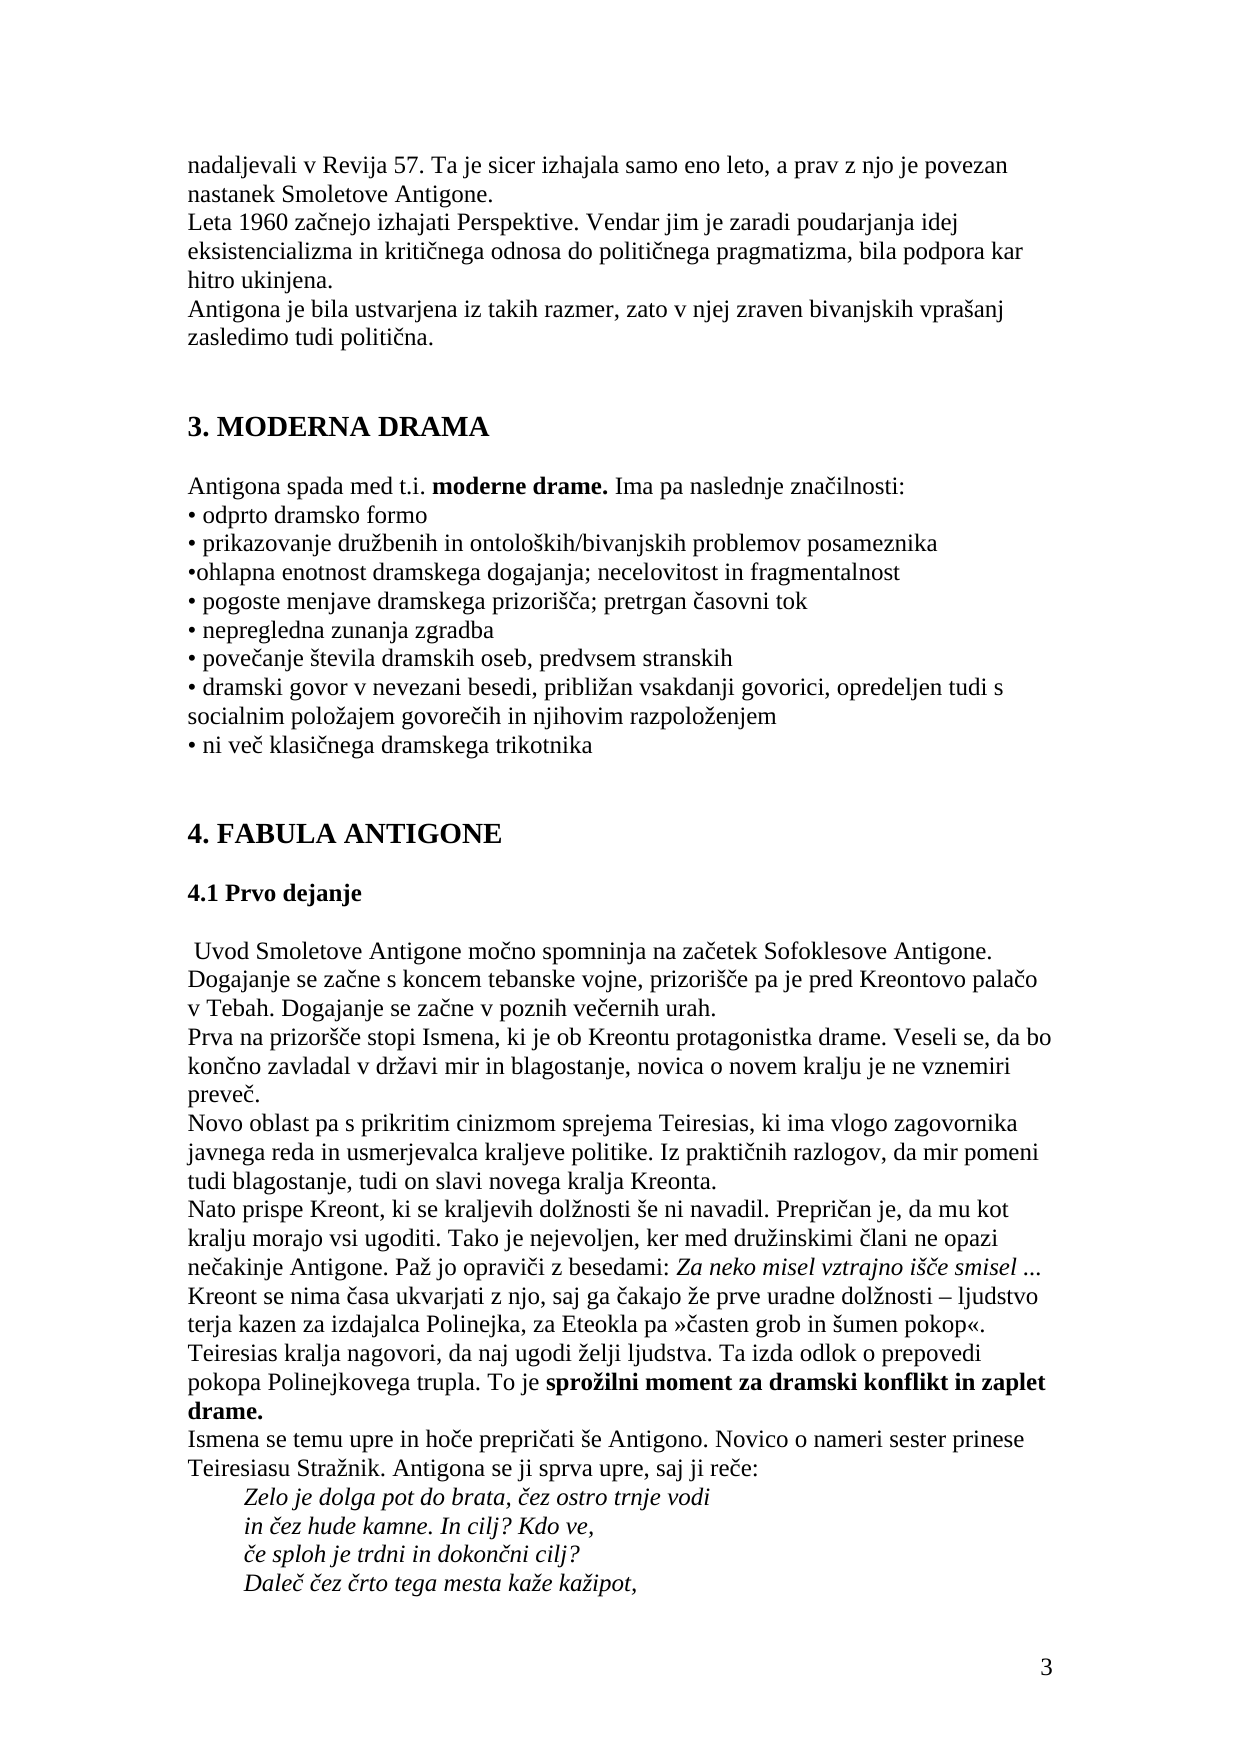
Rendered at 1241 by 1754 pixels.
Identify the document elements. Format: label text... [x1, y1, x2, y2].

text • prikazovanje družbenih in ontoloških/bivanjskih problemov posameznika [187, 528, 1053, 557]
text 3. MODERNA DRAMA [187, 409, 1053, 442]
text Nato prispe Kreont, ki se kraljevih dolžnosti še ni navadil. Prepričan je, da mu kot kralju morajo vsi ugoditi. Tako je nejevoljen, ker med družinskimi člani ne opazi nečakinje Antigone. Paž jo opraviči z besedami: Za neko misel vztrajno išče smisel ... [187, 1194, 1053, 1281]
text nadaljevali v Revija 57. Ta je sicer izhajala samo eno leto, a prav z njo je povezan nastanek Smoletove Antigone. [187, 150, 1053, 207]
text • nepregledna zunanja zgradba [187, 615, 1053, 643]
text Kreont se nima časa ukvarjati z njo, saj ga čakajo že prve uradne dolžnosti – ljudstvo terja kazen za izdajalca Polinejka, za Eteokla pa »časten grob in šumen pokop«. [187, 1281, 1053, 1338]
text Zelo je dolga pot do brata, čez ostro trnje vodi [187, 1482, 1053, 1511]
text Teiresias kralja nagovori, da naj ugodi želji ljudstva. Ta izda odlok o prepovedi pokopa Polinejkovega trupla. To je sprožilni moment za dramski konflikt in zaplet drame. [187, 1338, 1053, 1424]
text Prva na prizoršče stopi Ismena, ki je ob Kreontu protagonistka drame. Veseli se, da bo končno zavladal v državi mir in blagostanje, novica o novem kralju je ne vznemiri preveč. [187, 1022, 1053, 1108]
text Leta 1960 začnejo izhajati Perspektive. Vendar jim je zaradi poudarjanja idej eksistencializma in kritičnega odnosa do političnega pragmatizma, bila podpora kar hitro ukinjena. [187, 207, 1053, 294]
text • povečanje števila dramskih oseb, predvsem stranskih [187, 643, 1053, 672]
text 4. FABULA ANTIGONE [187, 816, 1053, 849]
text če sploh je trdni in dokončni cilj? [187, 1539, 1053, 1568]
text • ni več klasičnega dramskega trikotnika [187, 730, 1053, 758]
text • dramski govor v nevezani besedi, približan vsakdanji govorici, opredeljen tudi s socialnim položajem govorečih in njihovim razpoloženjem [187, 672, 1053, 730]
text • odprto dramsko formo [187, 500, 1053, 528]
text in čez hude kamne. In cilj? Kdo ve, [187, 1511, 1053, 1539]
text Antigona spada med t.i. moderne drame. Ima pa naslednje značilnosti: [187, 471, 1053, 500]
text Uvod Smoletove Antigone močno spomninja na začetek Sofoklesove Antigone. Dogajanje se začne s koncem tebanske vojne, prizorišče pa je pred Kreontovo palačo v Tebah. Dogajanje se začne v poznih večernih urah. [187, 936, 1053, 1022]
text Antigona je bila ustvarjena iz takih razmer, zato v njej zraven bivanjskih vprašanj zasledimo tudi politična. [187, 294, 1053, 351]
text Daleč čez črto tega mesta kaže kažipot, [187, 1568, 1053, 1597]
text Ismena se temu upre in hoče prepričati še Antigono. Novico o nameri sester prinese Teiresiasu Stražnik. Antigona se ji sprva upre, saj ji reče: [187, 1424, 1053, 1482]
text • pogoste menjave dramskega prizorišča; pretrgan časovni tok [187, 586, 1053, 615]
text Novo oblast pa s prikritim cinizmom sprejema Teiresias, ki ima vlogo zagovornika javnega reda in usmerjevalca kraljeve politike. Iz praktičnih razlogov, da mir pomeni tudi blagostanje, tudi on slavi novega kralja Kreonta. [187, 1108, 1053, 1194]
text 4.1 Prvo dejanje [187, 878, 1053, 907]
text •ohlapna enotnost dramskega dogajanja; necelovitost in fragmentalnost [187, 557, 1053, 586]
